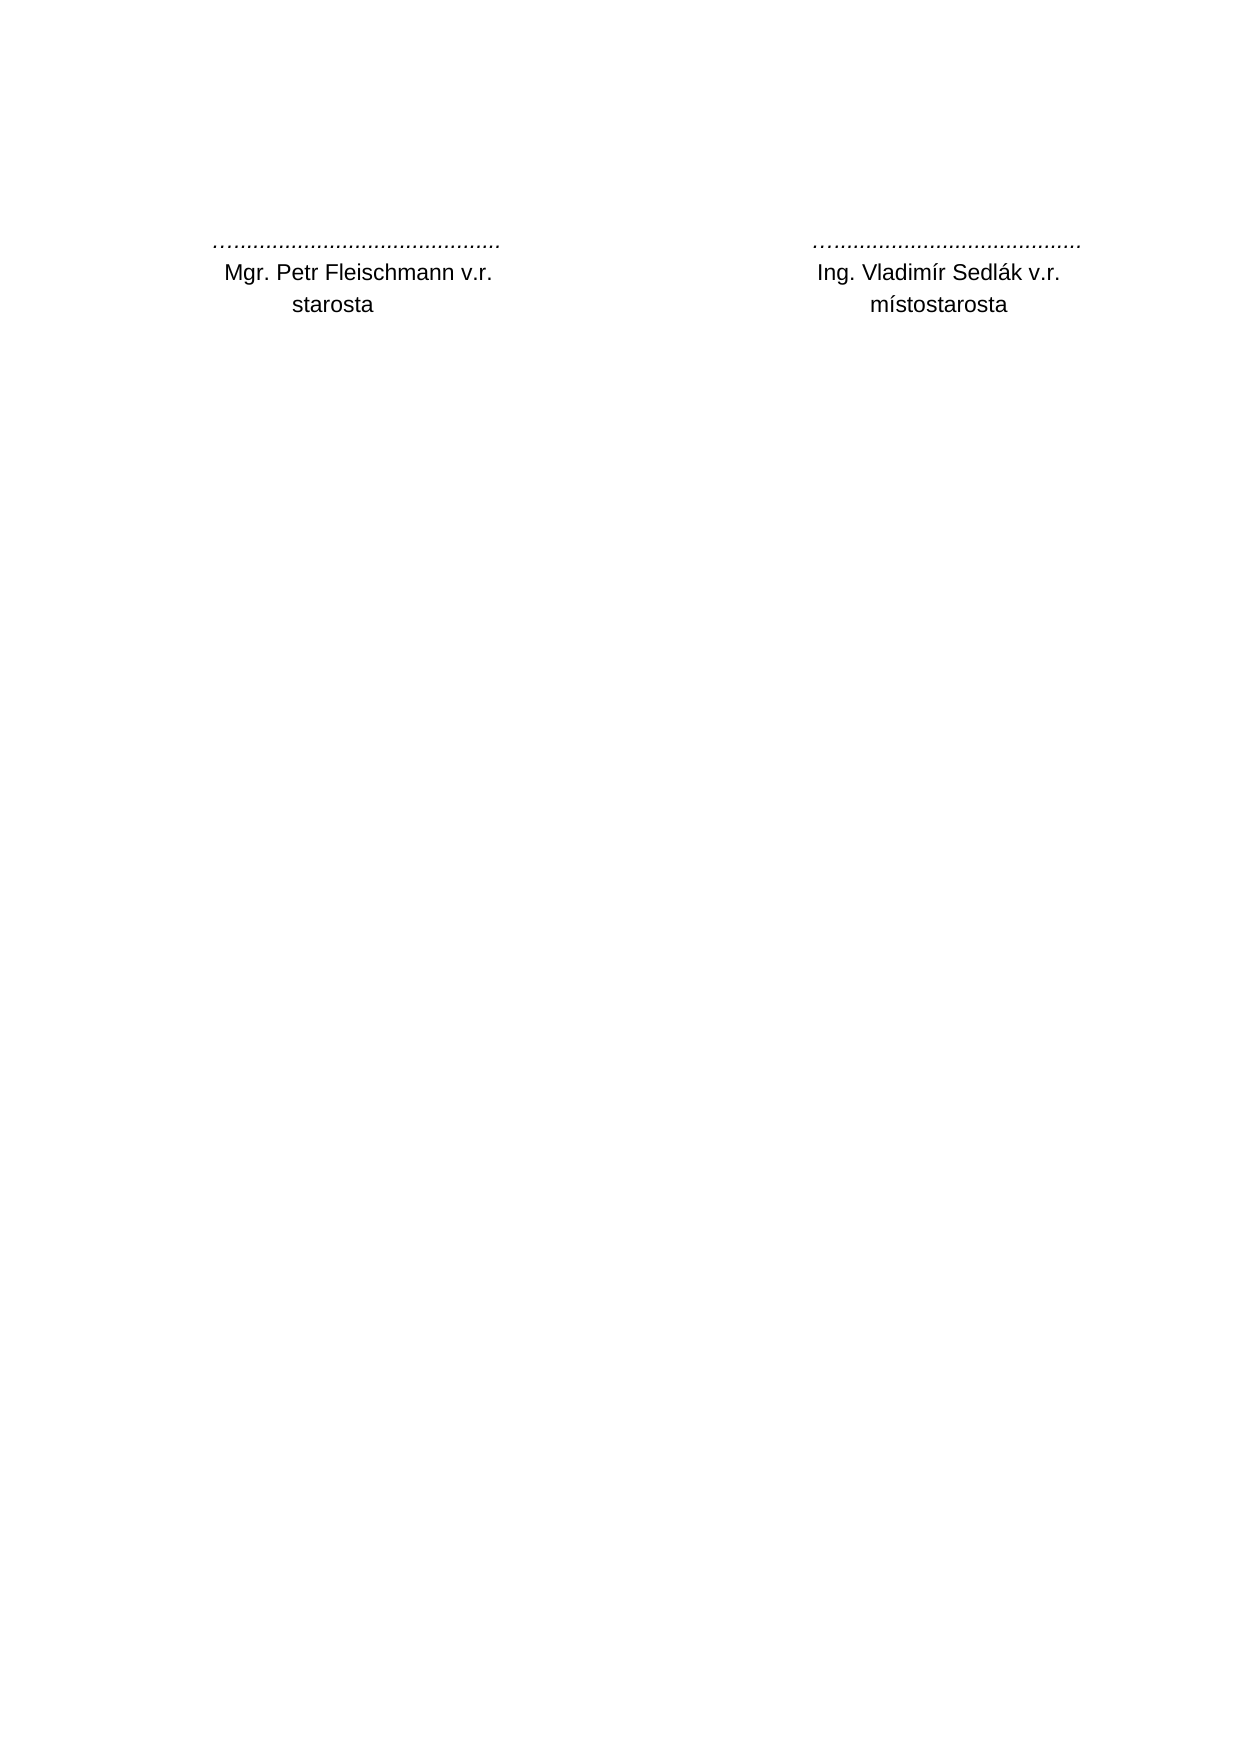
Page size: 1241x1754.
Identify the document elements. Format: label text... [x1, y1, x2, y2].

text Mgr. Petr Fleischmann v.r. Ing. Vladimír Sedlák v.r. [148, 259, 1093, 285]
text ….......................................... …....................................... [148, 227, 1093, 254]
text starosta místostarosta [148, 291, 1093, 317]
